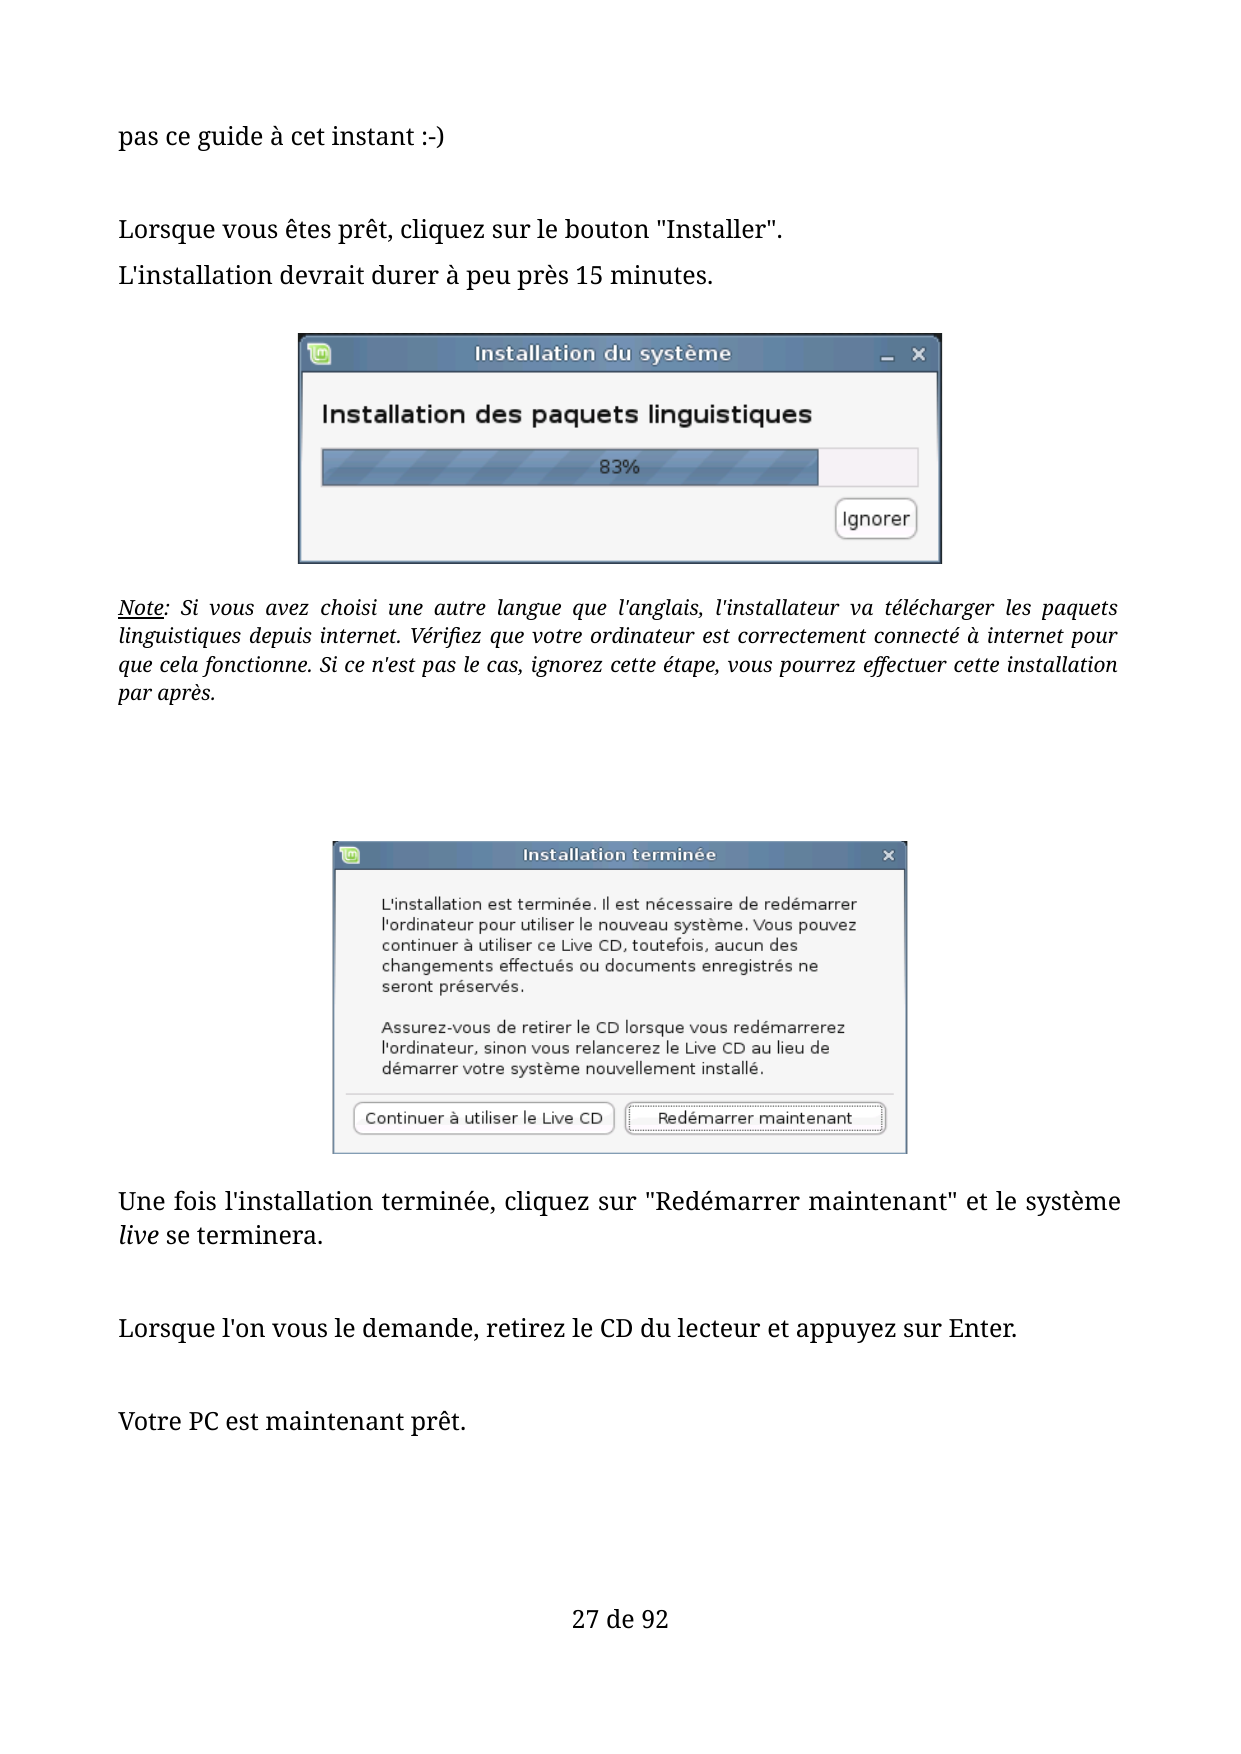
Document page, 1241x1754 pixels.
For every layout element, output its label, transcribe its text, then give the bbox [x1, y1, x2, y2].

picture [297, 333, 943, 564]
picture [332, 841, 908, 1154]
text Note: Si vous avez choisi une autre langue que l'anglais, l'installateur va télécharger les paquets linguistiques depuis internet. Vérifiez que votre ordinateur est correctement connecté à internet pour que cela fonctionne. Si ce n'est pas le cas, ignorez cette étape, vous pourrez effectuer cette installation par après. [118, 304, 1122, 707]
text L'installation devrait durer à peu près 15 minutes. [118, 258, 1122, 292]
text Votre PC est maintenant prêt. [118, 1404, 1122, 1438]
text pas ce guide à cet instant :-) [118, 118, 1122, 152]
text Lorsque vous êtes prêt, cliquez sur le bouton "Installer". [118, 211, 1122, 245]
text Une fois l'installation terminée, cliquez sur "Redémarrer maintenant" et le système live se terminera. [118, 812, 1122, 1252]
text Lorsque l'on vous le demande, retirez le CD du lecteur et appuyez sur Enter. [118, 1311, 1122, 1345]
